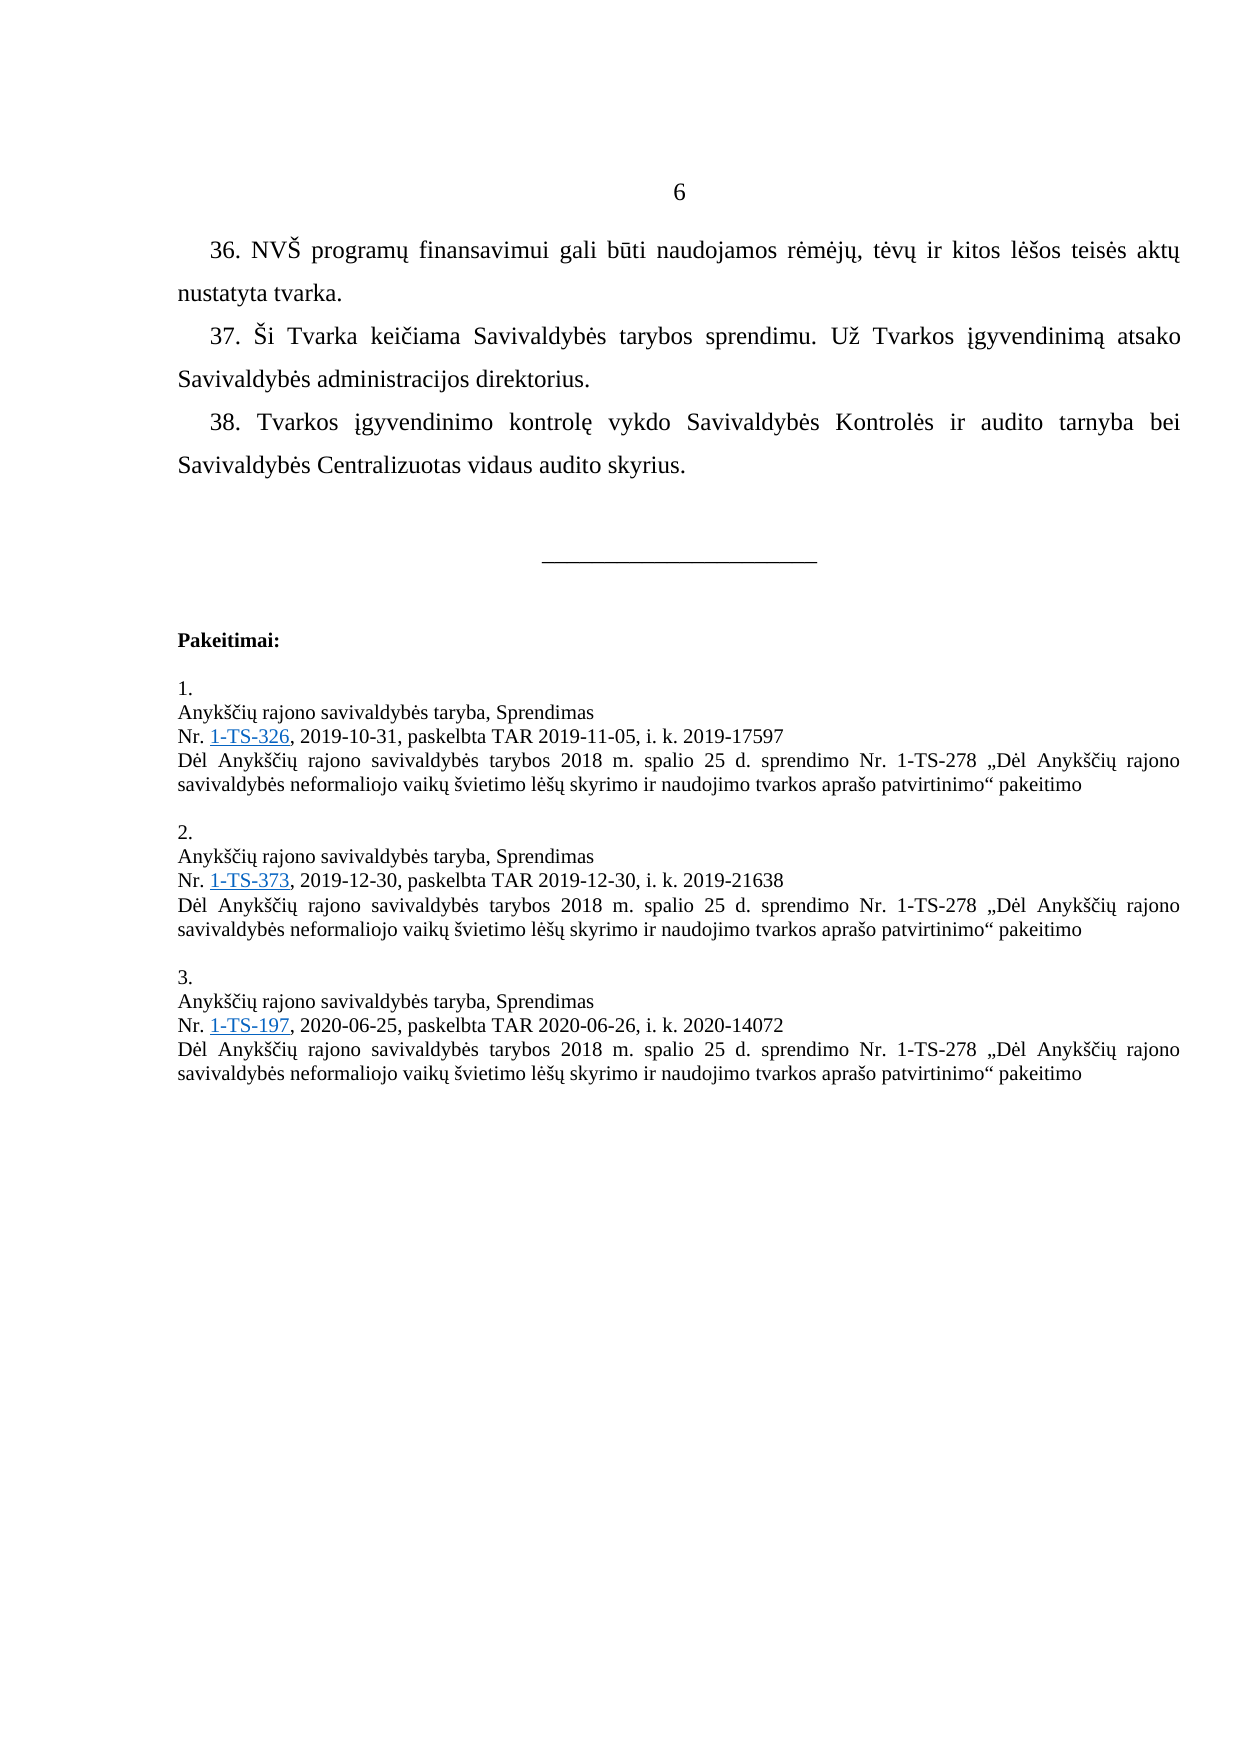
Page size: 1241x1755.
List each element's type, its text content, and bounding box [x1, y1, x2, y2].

text Pakeitimai: [177, 628, 1181, 652]
text Nr. 1-TS-373, 2019-12-30, paskelbta TAR 2019-12-30, i. k. 2019-21638 [177, 868, 1181, 892]
text Nr. 1-TS-197, 2020-06-25, paskelbta TAR 2020-06-26, i. k. 2020-14072 [177, 1013, 1181, 1037]
text Anykščių rajono savivaldybės taryba, Sprendimas [177, 700, 1181, 724]
text 1. [177, 676, 1181, 700]
text 36. NVŠ programų finansavimui gali būti naudojamos rėmėjų, tėvų ir kitos lėšos teisės aktų nustatyta tvarka. [177, 235, 1181, 307]
text Dėl Anykščių rajono savivaldybės tarybos 2018 m. spalio 25 d. sprendimo Nr. 1-TS-278 „Dėl Anykščių rajono savivaldybės neformaliojo vaikų švietimo lėšų skyrimo ir naudojimo tvarkos aprašo patvirtinimo“ pakeitimo [177, 892, 1181, 941]
text 3. [177, 965, 1181, 989]
text 37. Ši Tvarka keičiama Savivaldybės tarybos sprendimu. Už Tvarkos įgyvendinimą atsako Savivaldybės administracijos direktorius. [177, 321, 1181, 393]
text Nr. 1-TS-326, 2019-10-31, paskelbta TAR 2019-11-05, i. k. 2019-17597 [177, 724, 1181, 748]
text ______________________ [177, 537, 1181, 565]
text Dėl Anykščių rajono savivaldybės tarybos 2018 m. spalio 25 d. sprendimo Nr. 1-TS-278 „Dėl Anykščių rajono savivaldybės neformaliojo vaikų švietimo lėšų skyrimo ir naudojimo tvarkos aprašo patvirtinimo“ pakeitimo [177, 1037, 1181, 1085]
text Dėl Anykščių rajono savivaldybės tarybos 2018 m. spalio 25 d. sprendimo Nr. 1-TS-278 „Dėl Anykščių rajono savivaldybės neformaliojo vaikų švietimo lėšų skyrimo ir naudojimo tvarkos aprašo patvirtinimo“ pakeitimo [177, 748, 1181, 796]
text 38. Tvarkos įgyvendinimo kontrolę vykdo Savivaldybės Kontrolės ir audito tarnyba bei Savivaldybės Centralizuotas vidaus audito skyrius. [177, 407, 1181, 479]
text Anykščių rajono savivaldybės taryba, Sprendimas [177, 844, 1181, 868]
text Anykščių rajono savivaldybės taryba, Sprendimas [177, 989, 1181, 1013]
text 2. [177, 820, 1181, 844]
